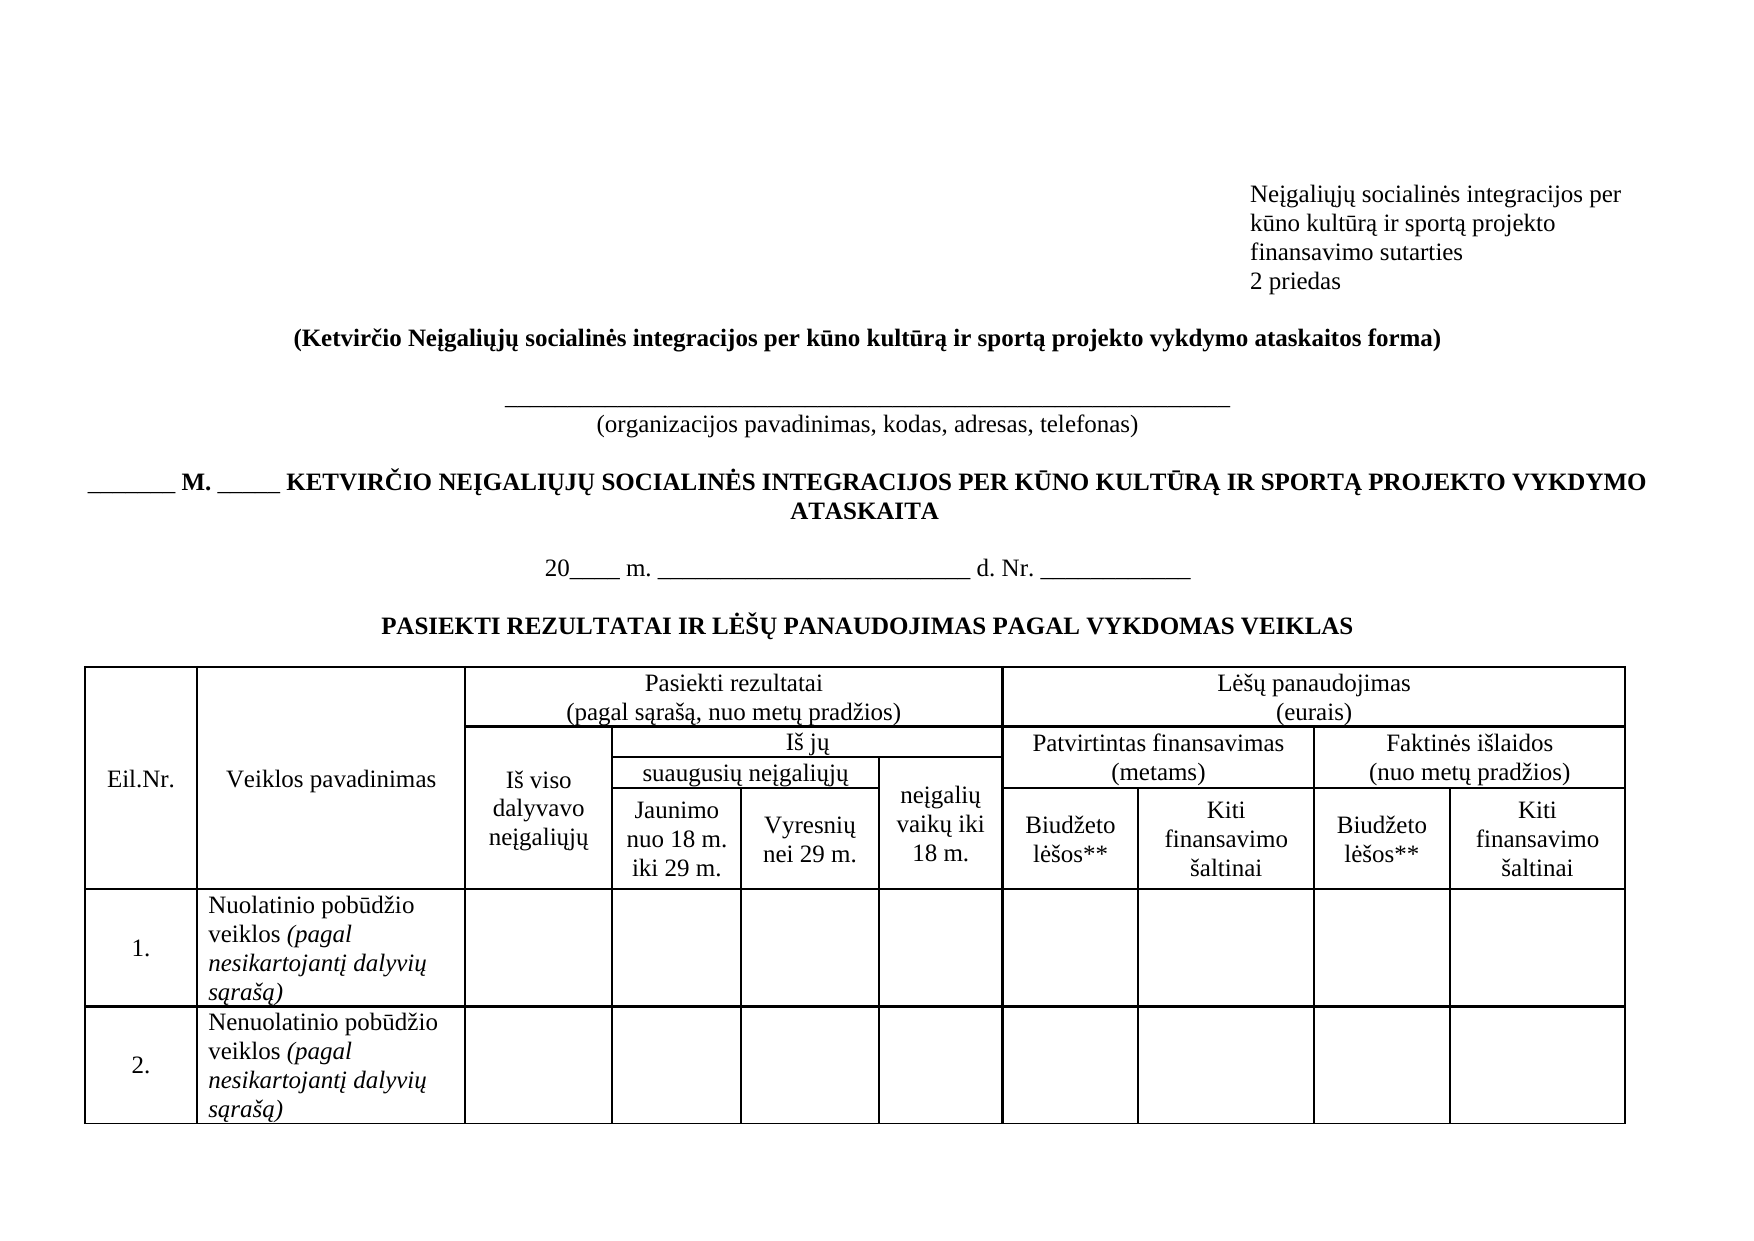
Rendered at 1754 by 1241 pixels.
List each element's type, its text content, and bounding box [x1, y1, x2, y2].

table_cell neįgalių vaikų iki 18 m. [880, 758, 1001, 888]
table_cell [1004, 1008, 1137, 1122]
text (organizacijos pavadinimas, kodas, adresas, telefonas) [75, 409, 1660, 438]
table_cell Nenuolatinio pobūdžio veiklos (pagal nesikartojantį dalyvių sąrašą) [198, 1008, 464, 1122]
table_cell Iš viso dalyvavo neįgaliųjų [466, 728, 611, 888]
table_cell [1139, 1008, 1313, 1122]
table_cell Faktinės išlaidos (nuo metų pradžios) [1315, 728, 1624, 787]
table_cell Nuolatinio pobūdžio veiklos (pagal nesikartojantį dalyvių sąrašą) [198, 890, 464, 1005]
table_cell Vyresnių nei 29 m. [742, 789, 878, 888]
table_header Pasiekti rezultatai (pagal sąrašą, nuo metų pradžios) [466, 668, 1001, 725]
table_cell [466, 1008, 611, 1122]
table_cell Kiti finansavimo šaltinai [1139, 789, 1313, 888]
text __________________________________________________________ [75, 381, 1660, 409]
table_cell Jaunimo nuo 18 m. iki 29 m. [613, 789, 740, 888]
table_cell [613, 1008, 740, 1122]
table_cell [613, 890, 740, 1005]
table_cell Biudžeto lėšos** [1004, 789, 1137, 888]
table_cell Iš jų [613, 728, 1001, 756]
table_cell Patvirtintas finansavimas (metams) [1004, 728, 1313, 787]
text 20____ m. _________________________ d. Nr. ____________ [75, 553, 1660, 582]
table_header Veiklos pavadinimas [198, 668, 464, 888]
table_cell [1451, 890, 1624, 1005]
table_cell Kiti finansavimo šaltinai [1451, 789, 1624, 888]
text finansavimo sutarties [1250, 237, 1660, 266]
table_cell [880, 890, 1001, 1005]
table_cell [742, 1008, 878, 1122]
table_cell [1315, 1008, 1449, 1122]
table_cell [466, 890, 611, 1005]
table_cell Biudžeto lėšos** [1315, 789, 1449, 888]
table_cell [1139, 890, 1313, 1005]
text PASIEKTI REZULTATAI IR LĖŠŲ PANAUDOJIMAS PAGAL VYKDOMAS VEIKLAS [75, 611, 1660, 639]
table_cell suaugusių neįgaliųjų [613, 758, 878, 787]
table_cell [1004, 890, 1137, 1005]
table_cell [880, 1008, 1001, 1122]
table_cell [1451, 1008, 1624, 1122]
table_cell [742, 890, 878, 1005]
text 2 priedas [1250, 266, 1660, 294]
table_cell [1315, 890, 1449, 1005]
text (Ketvirčio Neįgaliųjų socialinės integracijos per kūno kultūrą ir sportą projekto vykdymo ataskaitos forma) [75, 323, 1660, 352]
table_header Eil.Nr. [86, 668, 196, 888]
table_cell 2. [86, 1008, 196, 1122]
table_cell 1. [86, 890, 196, 1005]
text _______ M. _____ KETVIRČIO NEĮGALIŲJŲ SOCIALINĖS INTEGRACIJOS PER KŪNO KULTŪRĄ IR SPORTĄ PROJEKTO VYKDYMO ATASKAITA [75, 467, 1660, 524]
text Neįgaliųjų socialinės integracijos per [1250, 179, 1660, 208]
table_header Lėšų panaudojimas (eurais) [1004, 668, 1624, 725]
text kūno kultūrą ir sportą projekto [1250, 208, 1660, 237]
